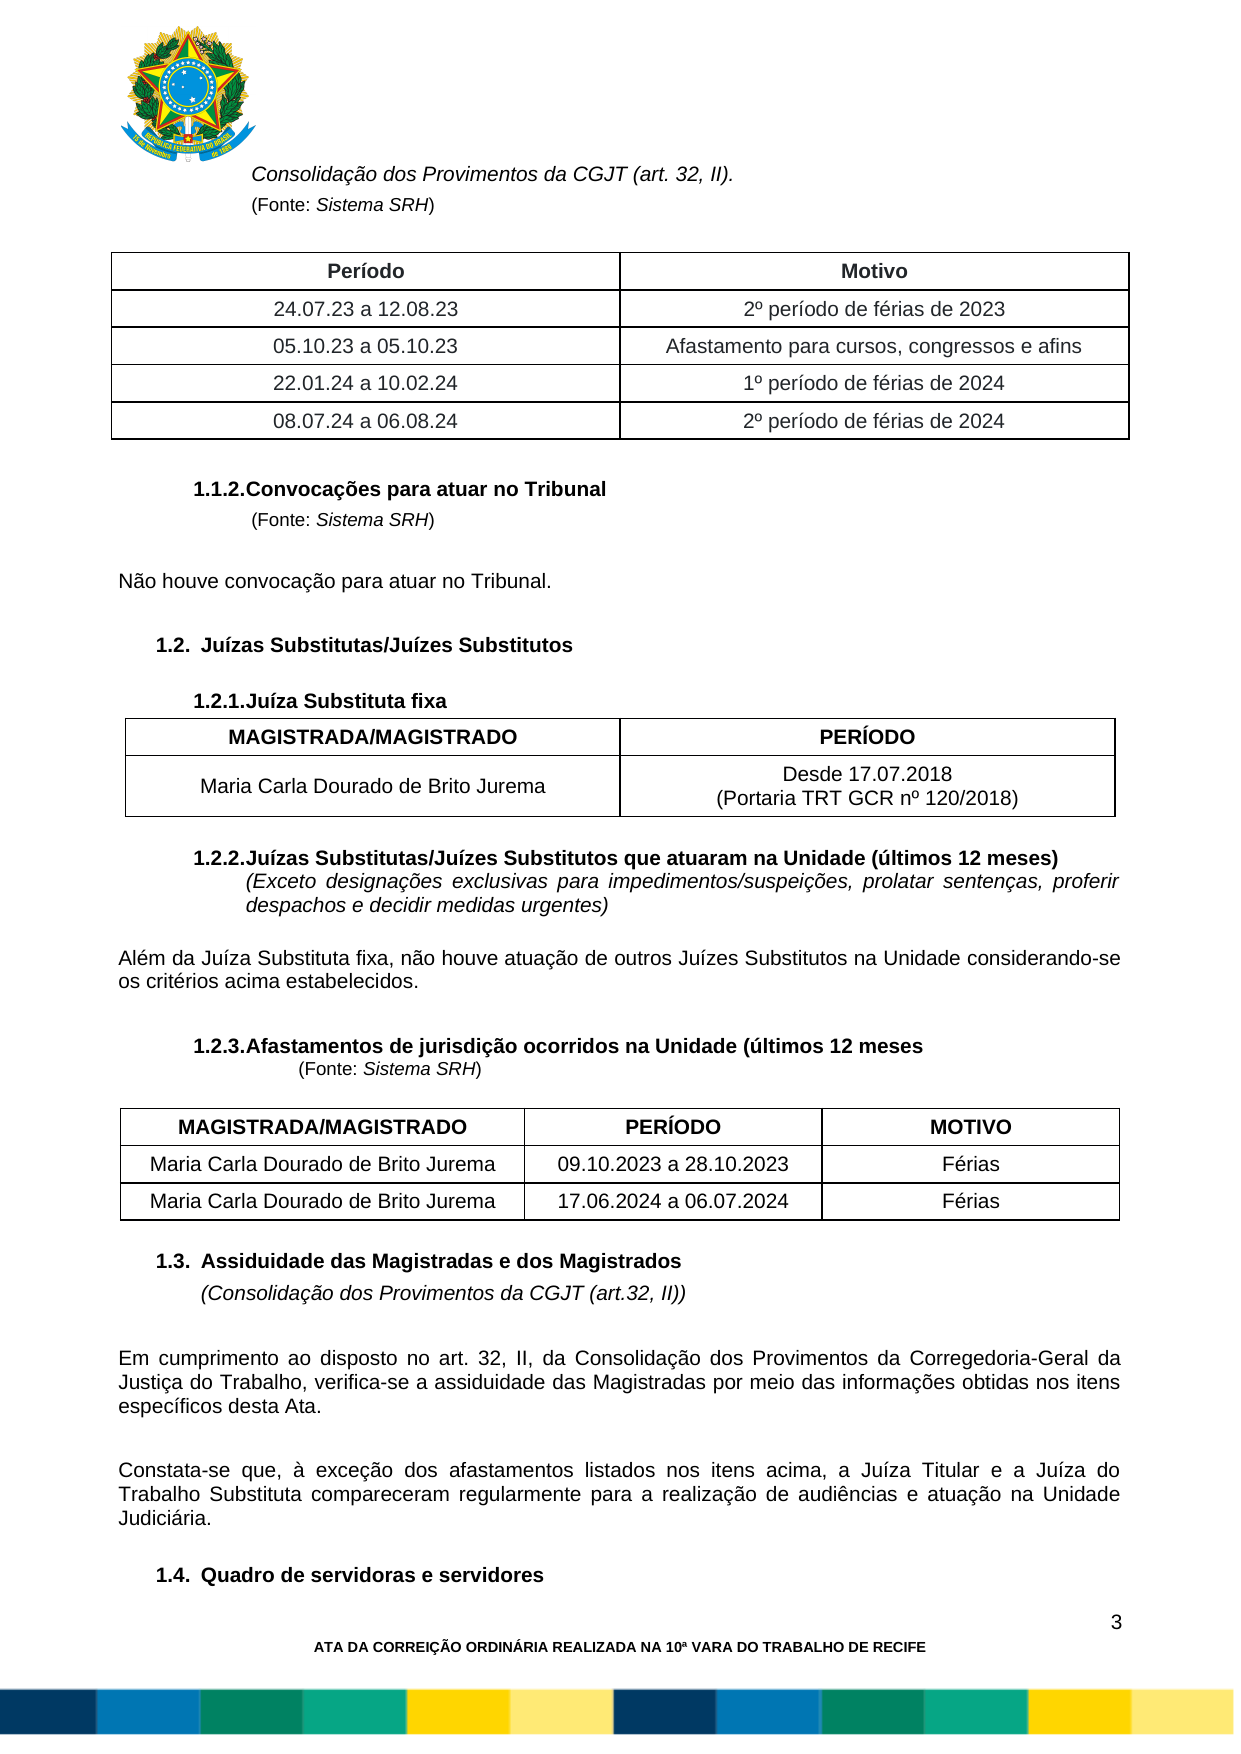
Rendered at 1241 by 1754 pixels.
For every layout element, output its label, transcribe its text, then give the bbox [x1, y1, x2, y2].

table_cell 2º período de férias de 2024 [621, 403, 1128, 438]
table_cell 17.06.2024 a 06.07.2024 [525, 1184, 821, 1219]
table_cell Férias [823, 1146, 1119, 1182]
list Juízas Substitutas/Juízes Substitutos que atuaram na Unidade (últimos 12 meses) [193, 845, 1122, 869]
table_header PERÍODO [621, 719, 1114, 754]
table_cell Desde 17.07.2018 (Portaria TRT GCR nº 120/2018) [621, 756, 1114, 816]
table_header PERÍODO [525, 1109, 821, 1145]
text (Fonte: Sistema SRH) [118, 509, 1122, 530]
table_cell 08.07.24 a 06.08.24 [112, 403, 619, 438]
table_header Motivo [621, 253, 1128, 289]
list Juízas Substitutas/Juízes Substitutos [156, 633, 1122, 657]
table_cell Maria Carla Dourado de Brito Jurema [126, 756, 619, 816]
text (Fonte: Sistema SRH) [118, 194, 1122, 215]
table_cell 22.01.24 a 10.02.24 [112, 365, 619, 401]
table_cell 09.10.2023 a 28.10.2023 [525, 1146, 821, 1182]
table_cell 24.07.23 a 12.08.23 [112, 291, 619, 326]
table_cell 1º período de férias de 2024 [621, 365, 1128, 401]
table_cell 2º período de férias de 2023 [621, 291, 1128, 326]
list Juíza Substituta fixa [193, 689, 1122, 713]
table_cell 05.10.23 a 05.10.23 [112, 328, 619, 363]
text Constata-se que, à exceção dos afastamentos listados nos itens acima, a Juíza Titular e a Juíza do Trabalho Substituta compareceram regularmente para a realização de audiências e atuação na Unidade Judiciária. [118, 1458, 1122, 1530]
text (Consolidação dos Provimentos da CGJT (art.32, II)) [127, 1281, 1122, 1305]
table_header Período [112, 253, 619, 289]
table_cell Maria Carla Dourado de Brito Jurema [121, 1184, 524, 1219]
text (Exceto designações exclusivas para impedimentos/suspeições, prolatar sentenças, proferir despachos e decidir medidas urgentes) [246, 869, 1122, 917]
table_header MOTIVO [823, 1109, 1119, 1145]
list Assiduidade das Magistradas e dos Magistrados [156, 1249, 1122, 1273]
table_cell Afastamento para cursos, congressos e afins [621, 328, 1128, 363]
table_cell Maria Carla Dourado de Brito Jurema [121, 1146, 524, 1182]
list Afastamentos de jurisdição ocorridos na Unidade (últimos 12 meses [193, 1034, 1122, 1058]
list Quadro de servidoras e servidores [156, 1562, 1122, 1586]
text Em cumprimento ao disposto no art. 32, II, da Consolidação dos Provimentos da Corregedoria-Geral da Justiça do Trabalho, verifica-se a assiduidade das Magistradas por meio das informações obtidas nos itens específicos desta Ata. [118, 1346, 1122, 1418]
table_header MAGISTRADA/MAGISTRADO [126, 719, 619, 754]
table_cell Férias [823, 1184, 1119, 1219]
text Consolidação dos Provimentos da CGJT (art. 32, II). [118, 115, 1122, 185]
text Não houve convocação para atuar no Tribunal. [118, 568, 1122, 592]
list Convocações para atuar no Tribunal [193, 476, 1122, 500]
table_header MAGISTRADA/MAGISTRADO [121, 1109, 524, 1145]
text Além da Juíza Substituta fixa, não houve atuação de outros Juízes Substitutos na Unidade considerando-se os critérios acima estabelecidos. [118, 945, 1122, 993]
text (Fonte: Sistema SRH) [298, 1058, 1122, 1079]
